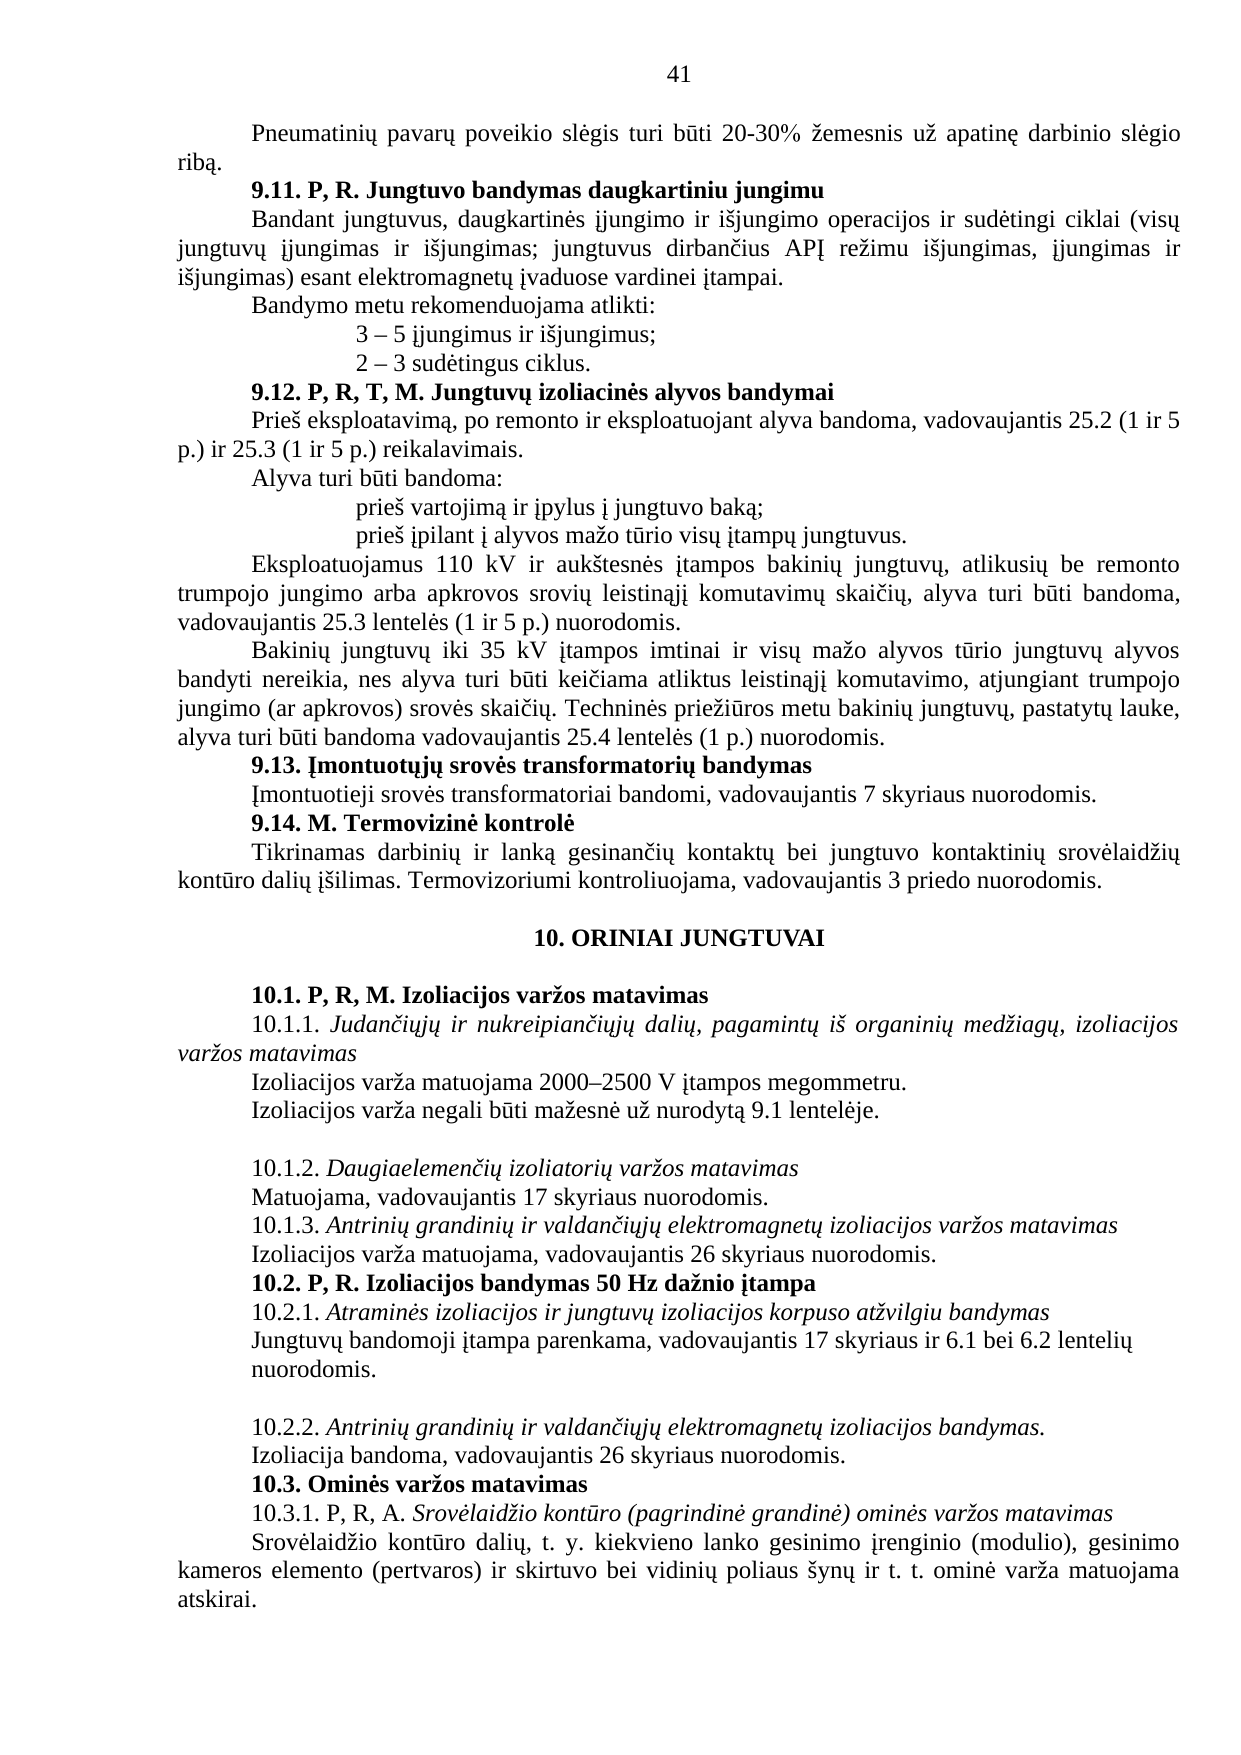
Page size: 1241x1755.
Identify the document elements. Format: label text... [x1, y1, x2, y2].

text Alyva turi būti bandoma: [177, 463, 1181, 492]
text Izoliacijos varža negali būti mažesnė už nurodytą 9.1 lentelėje. [177, 1096, 1181, 1124]
text 10. ORINIAI JUNGTUVAI [177, 923, 1181, 952]
text 10.2.1. Atraminės izoliacijos ir jungtuvų izoliacijos korpuso atžvilgiu bandymas [177, 1297, 1181, 1326]
text Įmontuotieji srovės transformatoriai bandomi, vadovaujantis 7 skyriaus nuorodomis. [177, 779, 1181, 808]
text 10.1.2. Daugiaelemenčių izoliatorių varžos matavimas [177, 1153, 1181, 1182]
text nuorodomis. [177, 1354, 1181, 1383]
text Izoliacija bandoma, vadovaujantis 26 skyriaus nuorodomis. [177, 1441, 1181, 1469]
text Bakinių jungtuvų iki 35 kV įtampos imtinai ir visų mažo alyvos tūrio jungtuvų alyvos bandyti nereikia, nes alyva turi būti keičiama atliktus leistinąjį komutavimo, atjungiant trumpojo jungimo (ar apkrovos) srovės skaičių. Techninės priežiūros metu bakinių jungtuvų, pastatytų lauke, alyva turi būti bandoma vadovaujantis 25.4 lentelės (1 p.) nuorodomis. [177, 636, 1181, 751]
text prieš vartojimą ir įpylus į jungtuvo baką; [282, 492, 1181, 521]
text Prieš eksploatavimą, po remonto ir eksploatuojant alyva bandoma, vadovaujantis 25.2 (1 ir 5 p.) ir 25.3 (1 ir 5 p.) reikalavimais. [177, 406, 1181, 463]
text 10.1. P, R, M. Izoliacijos varžos matavimas [177, 981, 1181, 1009]
text Jungtuvų bandomoji įtampa parenkama, vadovaujantis 17 skyriaus ir 6.1 bei 6.2 lentelių [177, 1326, 1181, 1354]
text 9.11. P, R. Jungtuvo bandymas daugkartiniu jungimu [177, 176, 1181, 204]
text 10.2. P, R. Izoliacijos bandymas 50 Hz dažnio įtampa [177, 1268, 1181, 1297]
text Bandymo metu rekomenduojama atlikti: [177, 291, 1181, 319]
text 10.2.2. Antrinių grandinių ir valdančiųjų elektromagnetų izoliacijos bandymas. [177, 1412, 1181, 1441]
text 10.1.3. Antrinių grandinių ir valdančiųjų elektromagnetų izoliacijos varžos matavimas [177, 1211, 1181, 1239]
text 10.1.1. Judančiųjų ir nukreipiančiųjų dalių, pagamintų iš organinių medžiagų, izoliacijos varžos matavimas [177, 1009, 1181, 1067]
text 9.12. P, R, T, M. Jungtuvų izoliacinės alyvos bandymai [177, 377, 1181, 406]
text Izoliacijos varža matuojama 2000–2500 V įtampos megommetru. [177, 1067, 1181, 1096]
text Srovėlaidžio kontūro dalių, t. y. kiekvieno lanko gesinimo įrenginio (modulio), gesinimo kameros elemento (pertvaros) ir skirtuvo bei vidinių poliaus šynų ir t. t. ominė varža matuojama atskirai. [177, 1527, 1181, 1613]
text Eksploatuojamus 110 kV ir aukštesnės įtampos bakinių jungtuvų, atlikusių be remonto trumpojo jungimo arba apkrovos srovių leistinąjį komutavimų skaičių, alyva turi būti bandoma, vadovaujantis 25.3 lentelės (1 ir 5 p.) nuorodomis. [177, 549, 1181, 636]
text 10.3. Ominės varžos matavimas [177, 1469, 1181, 1498]
text prieš įpilant į alyvos mažo tūrio visų įtampų jungtuvus. [282, 521, 1181, 549]
text Bandant jungtuvus, daugkartinės įjungimo ir išjungimo operacijos ir sudėtingi ciklai (visų jungtuvų įjungimas ir išjungimas; jungtuvus dirbančius APĮ režimu išjungimas, įjungimas ir išjungimas) esant elektromagnetų įvaduose vardinei įtampai. [177, 204, 1181, 291]
text 3 – 5 įjungimus ir išjungimus; [282, 319, 1181, 348]
text 10.3.1. P, R, A. Srovėlaidžio kontūro (pagrindinė grandinė) ominės varžos matavimas [177, 1498, 1181, 1527]
text 9.14. M. Termovizinė kontrolė [177, 808, 1181, 837]
text Tikrinamas darbinių ir lanką gesinančių kontaktų bei jungtuvo kontaktinių srovėlaidžių kontūro dalių įšilimas. Termovizoriumi kontroliuojama, vadovaujantis 3 priedo nuorodomis. [177, 837, 1181, 894]
text Izoliacijos varža matuojama, vadovaujantis 26 skyriaus nuorodomis. [177, 1239, 1181, 1268]
text 9.13. Įmontuotųjų srovės transformatorių bandymas [177, 751, 1181, 779]
text Pneumatinių pavarų poveikio slėgis turi būti 20-30 žemesnis už apatinę darbinio slėgio ribą. [177, 118, 1181, 176]
text 2 – 3 sudėtingus ciklus. [282, 348, 1181, 377]
text Matuojama, vadovaujantis 17 skyriaus nuorodomis. [177, 1182, 1181, 1211]
